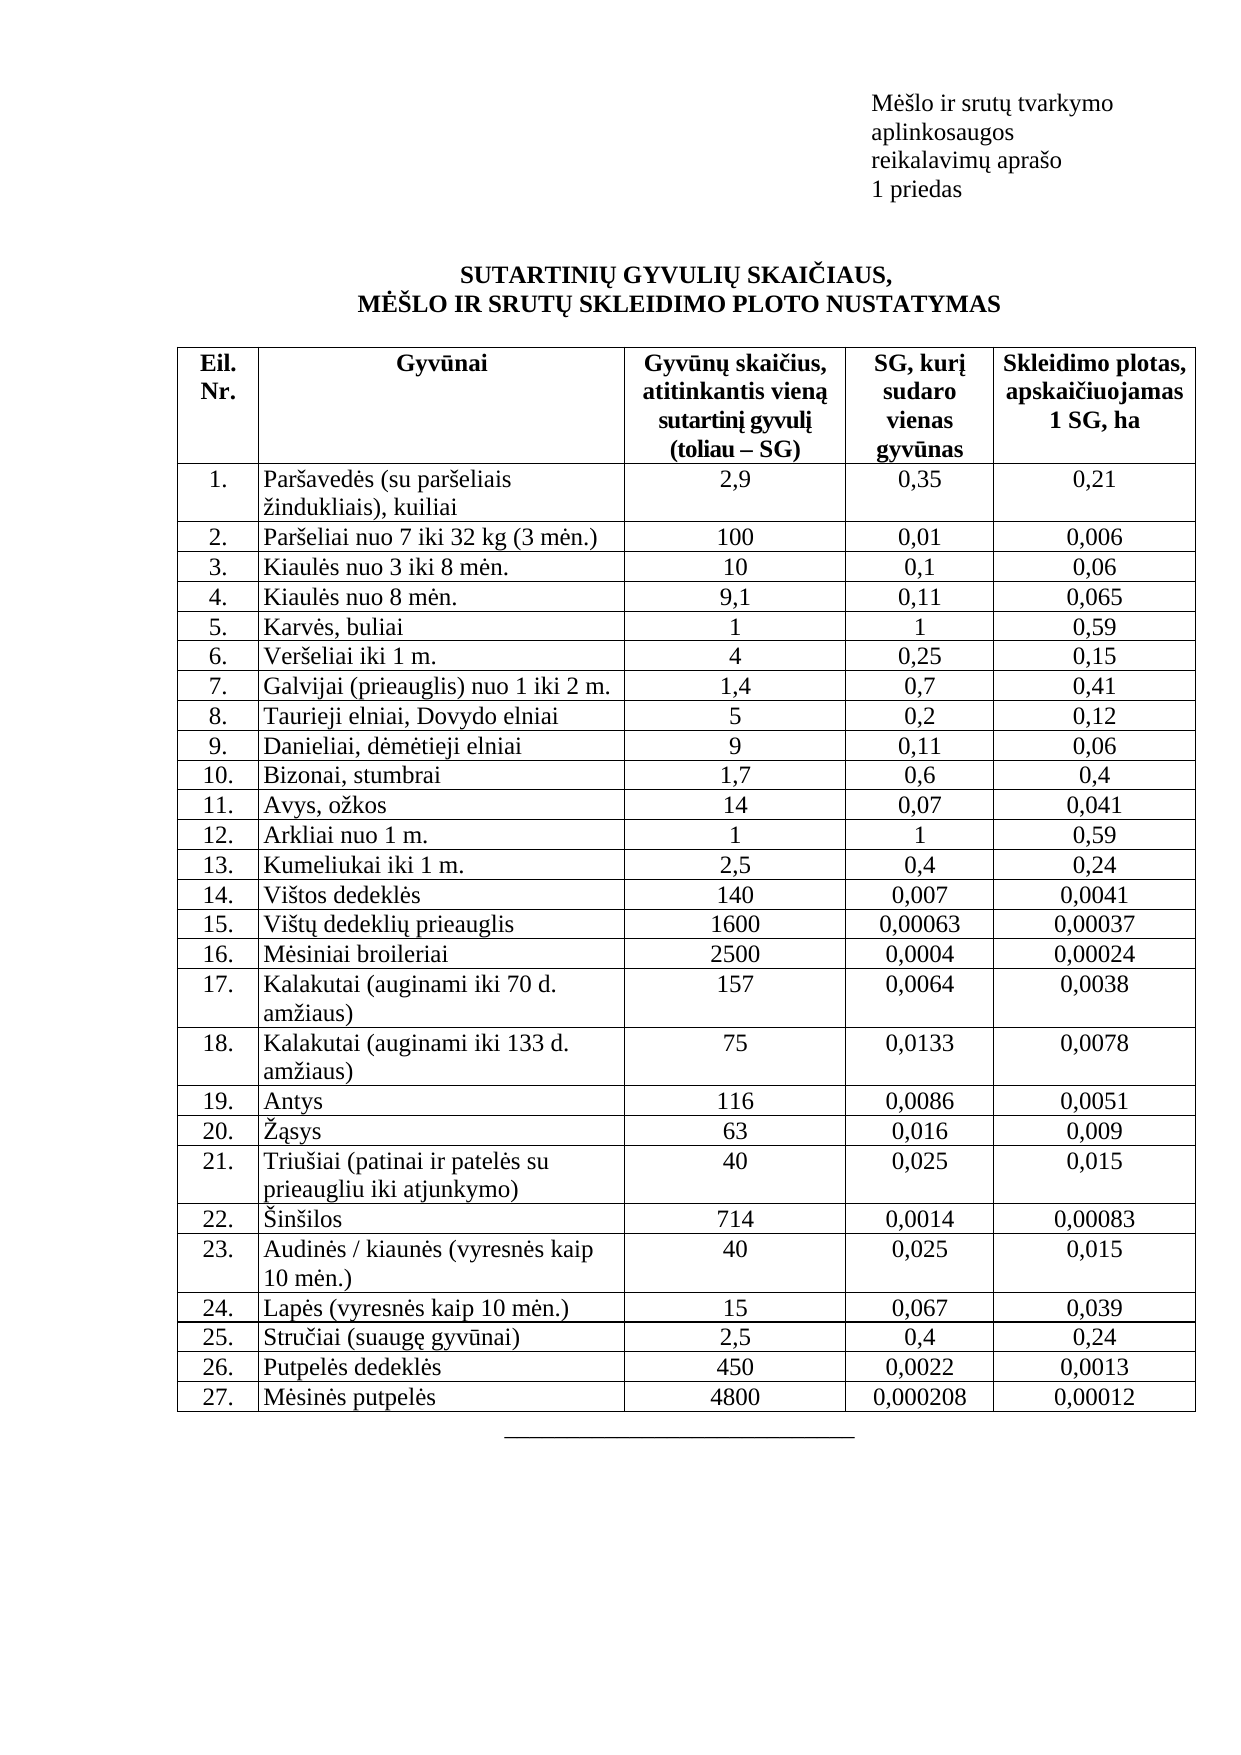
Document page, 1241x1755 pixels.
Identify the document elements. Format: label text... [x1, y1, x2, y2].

table_cell 15 [625, 1293, 845, 1321]
table_cell 100 [625, 522, 845, 551]
table_cell 140 [625, 880, 845, 908]
table_cell 0,025 [846, 1234, 993, 1292]
table_cell 24. [178, 1293, 258, 1321]
table_cell 0,11 [846, 731, 993, 759]
table_header SG, kurį sudaro vienas gyvūnas [846, 348, 993, 463]
table_cell Vištos dedeklės [259, 880, 624, 908]
table_cell 10. [178, 761, 258, 789]
table_cell 20. [178, 1116, 258, 1145]
table_cell 0,007 [846, 880, 993, 908]
table_cell 0,041 [994, 790, 1195, 819]
table_cell 0,0041 [994, 880, 1195, 908]
text 1 priedas [365, 174, 1181, 203]
table_cell 0,7 [846, 671, 993, 700]
table_cell 2. [178, 522, 258, 551]
table_cell 0,1 [846, 552, 993, 581]
table_cell Kalakutai (auginami iki 70 d. amžiaus) [259, 969, 624, 1027]
table_cell 0,41 [994, 671, 1195, 700]
table_cell Mėsiniai broileriai [259, 939, 624, 968]
table_header Gyvūnai [259, 348, 624, 463]
table_cell Danieliai, dėmėtieji elniai [259, 731, 624, 759]
table_cell 1 [846, 612, 993, 640]
table_cell Antys [259, 1086, 624, 1115]
table_cell 27. [178, 1382, 258, 1411]
table_cell 0,11 [846, 582, 993, 611]
table_cell 0,009 [994, 1116, 1195, 1145]
table_cell 8. [178, 701, 258, 730]
table_cell 14. [178, 880, 258, 908]
table_cell 0,0022 [846, 1352, 993, 1381]
table_cell 0,006 [994, 522, 1195, 551]
table_cell 2,5 [625, 1323, 845, 1351]
table_cell Avys, ožkos [259, 790, 624, 819]
text aplinkosaugos [365, 117, 1181, 145]
table_cell 714 [625, 1204, 845, 1233]
table_cell 19. [178, 1086, 258, 1115]
table_cell Žąsys [259, 1116, 624, 1145]
table_cell 0,0133 [846, 1028, 993, 1085]
table_cell 0,06 [994, 552, 1195, 581]
table_cell 9 [625, 731, 845, 759]
table_cell 2,5 [625, 850, 845, 879]
table_cell 5 [625, 701, 845, 730]
table_cell 0,0013 [994, 1352, 1195, 1381]
table_cell 0,0038 [994, 969, 1195, 1027]
table_cell 26. [178, 1352, 258, 1381]
table_cell 0,59 [994, 612, 1195, 640]
table_cell 1600 [625, 910, 845, 938]
text SUTARTINIŲ GYVULIŲ SKAIČIAUS, [177, 260, 1181, 289]
table_cell 0,067 [846, 1293, 993, 1321]
table_cell Audinės / kiaunės (vyresnės kaip 10 mėn.) [259, 1234, 624, 1292]
table_cell 0,0064 [846, 969, 993, 1027]
table_cell 63 [625, 1116, 845, 1145]
table_cell 0,25 [846, 641, 993, 670]
text Mėšlo ir srutų tvarkymo [365, 88, 1181, 117]
table_cell 22. [178, 1204, 258, 1233]
table_cell Kiaulės nuo 3 iki 8 mėn. [259, 552, 624, 581]
table_cell Bizonai, stumbrai [259, 761, 624, 789]
table_cell 6. [178, 641, 258, 670]
table_cell Paršavedės (su paršeliais žindukliais), kuiliai [259, 464, 624, 521]
table_cell 0,015 [994, 1146, 1195, 1203]
table_cell Galvijai (prieauglis) nuo 1 iki 2 m. [259, 671, 624, 700]
table_cell 0,24 [994, 1323, 1195, 1351]
table_cell 0,00012 [994, 1382, 1195, 1411]
table_cell 1 [846, 820, 993, 849]
table_cell 10 [625, 552, 845, 581]
table_cell 0,2 [846, 701, 993, 730]
table_cell 0,00083 [994, 1204, 1195, 1233]
table_cell 9,1 [625, 582, 845, 611]
table_header Skleidimo plotas, apskaičiuojamas 1 SG, ha [994, 348, 1195, 463]
table_cell 1,4 [625, 671, 845, 700]
table_cell Putpelės dedeklės [259, 1352, 624, 1381]
table_cell Kalakutai (auginami iki 133 d. amžiaus) [259, 1028, 624, 1085]
text reikalavimų aprašo [365, 145, 1181, 174]
table_cell Karvės, buliai [259, 612, 624, 640]
table_cell Triušiai (patinai ir patelės su prieaugliu iki atjunkymo) [259, 1146, 624, 1203]
table_cell 0,065 [994, 582, 1195, 611]
table_header Eil. Nr. [178, 348, 258, 463]
table_cell 4. [178, 582, 258, 611]
table_cell 0,6 [846, 761, 993, 789]
table_cell 0,4 [846, 850, 993, 879]
table_cell 1 [625, 612, 845, 640]
table_cell 0,4 [994, 761, 1195, 789]
table_cell 21. [178, 1146, 258, 1203]
table_cell 9. [178, 731, 258, 759]
table_cell 0,01 [846, 522, 993, 551]
table_cell 1. [178, 464, 258, 521]
table_cell 7. [178, 671, 258, 700]
table_cell 0,0086 [846, 1086, 993, 1115]
table_cell 0,0078 [994, 1028, 1195, 1085]
table_cell 0,15 [994, 641, 1195, 670]
table_header Gyvūnų skaičius, atitinkantis vieną sutartinį gyvulį (toliau – SG) [625, 348, 845, 463]
table_cell 0,015 [994, 1234, 1195, 1292]
text ____________________________ [177, 1412, 1181, 1441]
table_cell 18. [178, 1028, 258, 1085]
table_cell 0,06 [994, 731, 1195, 759]
table_cell 116 [625, 1086, 845, 1115]
table_cell 5. [178, 612, 258, 640]
table_cell Mėsinės putpelės [259, 1382, 624, 1411]
table_cell 13. [178, 850, 258, 879]
table_cell 0,4 [846, 1323, 993, 1351]
table_cell 157 [625, 969, 845, 1027]
table_cell 0,00037 [994, 910, 1195, 938]
table_cell 17. [178, 969, 258, 1027]
table_cell 40 [625, 1234, 845, 1292]
table_cell 25. [178, 1323, 258, 1351]
table_cell 1,7 [625, 761, 845, 789]
table_cell 0,025 [846, 1146, 993, 1203]
table_cell 1 [625, 820, 845, 849]
table_cell 40 [625, 1146, 845, 1203]
table_cell 450 [625, 1352, 845, 1381]
table_cell 0,016 [846, 1116, 993, 1145]
table_cell 15. [178, 910, 258, 938]
table_cell Vištų dedeklių prieauglis [259, 910, 624, 938]
table_cell Lapės (vyresnės kaip 10 mėn.) [259, 1293, 624, 1321]
table_cell 0,000208 [846, 1382, 993, 1411]
table_cell 4800 [625, 1382, 845, 1411]
table_cell 0,0004 [846, 939, 993, 968]
table_cell 4 [625, 641, 845, 670]
table_cell Kumeliukai iki 1 m. [259, 850, 624, 879]
table_cell 0,24 [994, 850, 1195, 879]
table_cell 0,00024 [994, 939, 1195, 968]
table_cell 0,12 [994, 701, 1195, 730]
table_cell Šinšilos [259, 1204, 624, 1233]
table_cell Veršeliai iki 1 m. [259, 641, 624, 670]
table_cell Taurieji elniai, Dovydo elniai [259, 701, 624, 730]
table_cell 23. [178, 1234, 258, 1292]
text MĖŠLO IR SRUTŲ SKLEIDIMO PLOTO NUSTATYMAS [177, 289, 1181, 318]
table_cell 0,59 [994, 820, 1195, 849]
table_cell 0,35 [846, 464, 993, 521]
table_cell 0,07 [846, 790, 993, 819]
table_cell Stručiai (suaugę gyvūnai) [259, 1323, 624, 1351]
table_cell 75 [625, 1028, 845, 1085]
table_cell Paršeliai nuo 7 iki 32 kg (3 mėn.) [259, 522, 624, 551]
table_cell 0,0051 [994, 1086, 1195, 1115]
table_cell 12. [178, 820, 258, 849]
table_cell 2500 [625, 939, 845, 968]
table_cell 0,21 [994, 464, 1195, 521]
table_cell 0,00063 [846, 910, 993, 938]
table_cell 16. [178, 939, 258, 968]
table_cell 0,0014 [846, 1204, 993, 1233]
table_cell 11. [178, 790, 258, 819]
table_cell 3. [178, 552, 258, 581]
table_cell 14 [625, 790, 845, 819]
table_cell Kiaulės nuo 8 mėn. [259, 582, 624, 611]
table_cell 0,039 [994, 1293, 1195, 1321]
table_cell Arkliai nuo 1 m. [259, 820, 624, 849]
table_cell 2,9 [625, 464, 845, 521]
